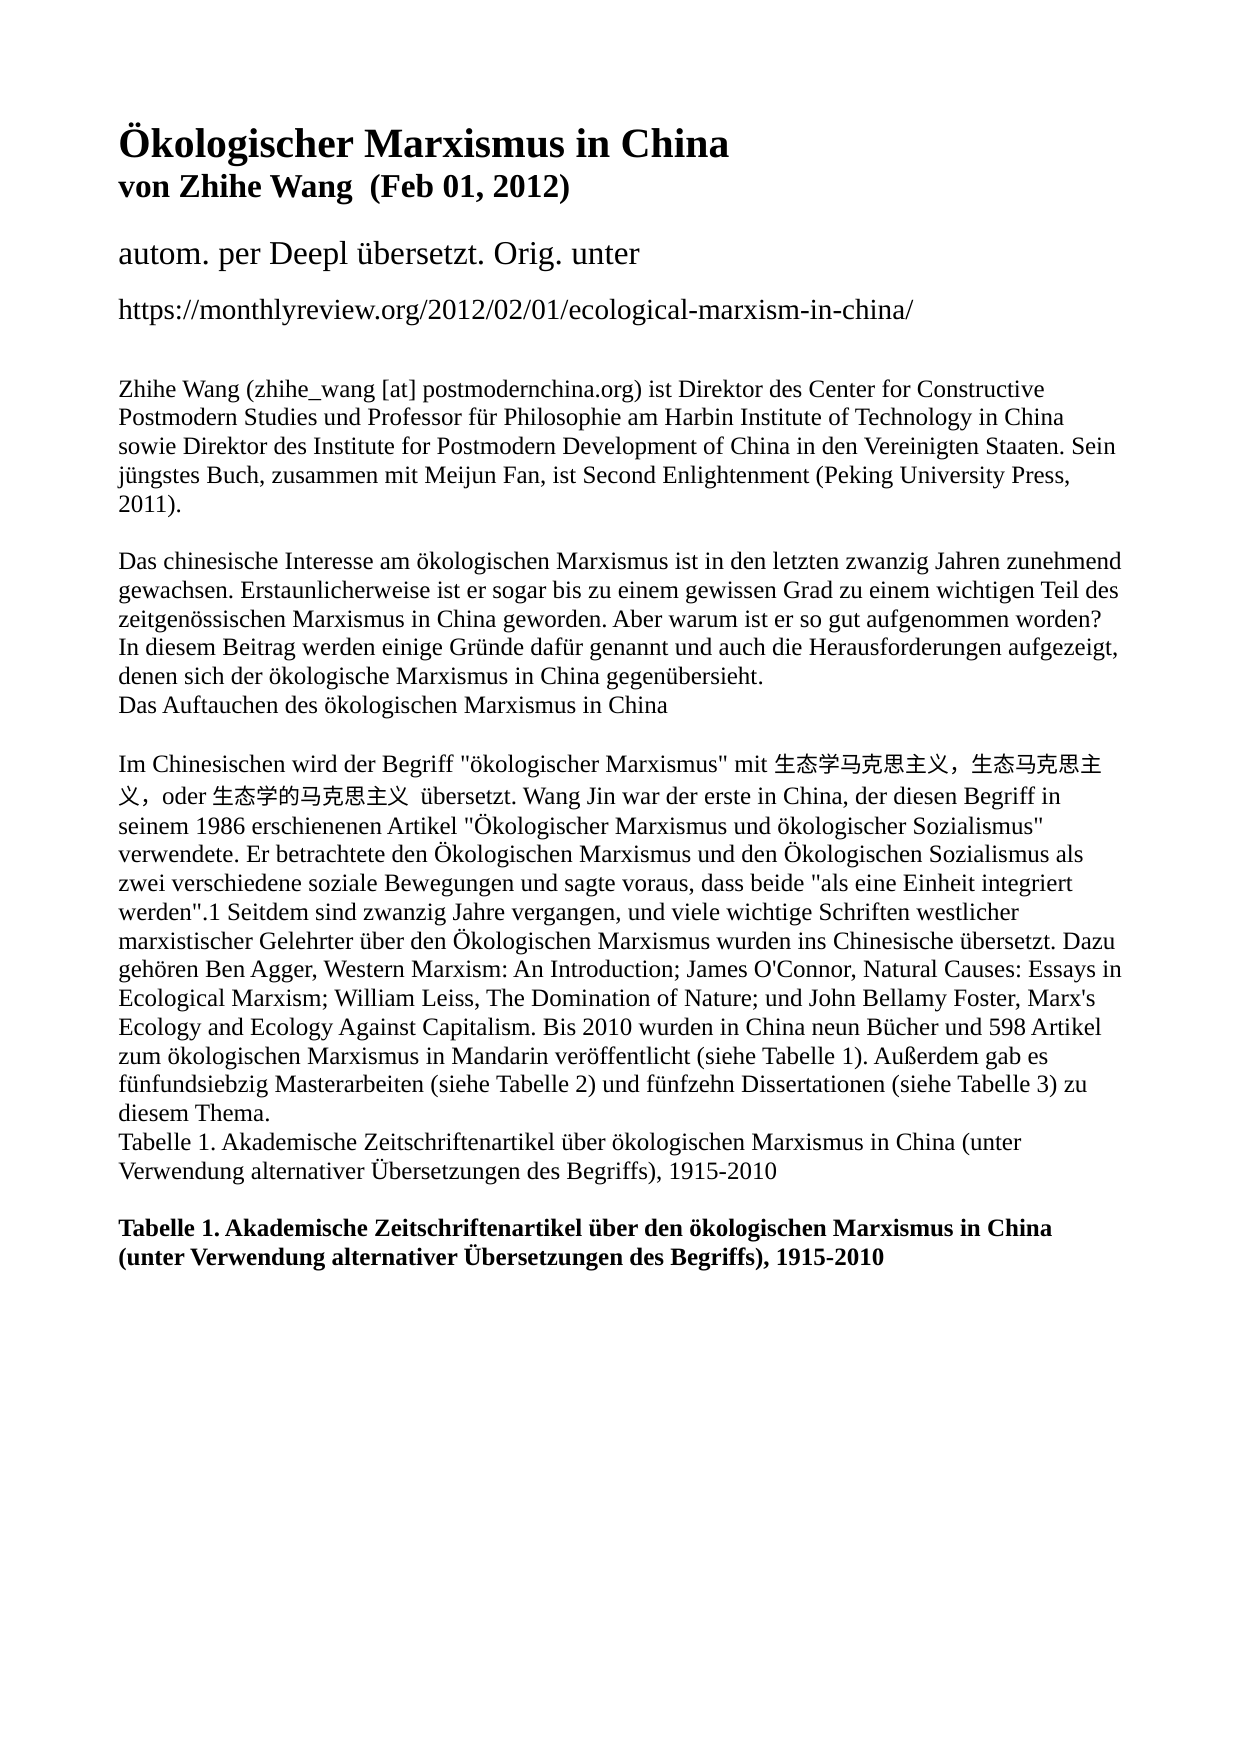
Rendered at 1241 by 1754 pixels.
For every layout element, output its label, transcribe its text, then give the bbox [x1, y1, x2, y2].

text Im Chinesischen wird der Begriff "ökologischer Marxismus" mit 生态学马克思主义，生态马克思主义，oder 生态学的马克思主义 übersetzt. Wang Jin war der erste in China, der diesen Begriff in seinem 1986 erschienenen Artikel "Ökologischer Marxismus und ökologischer Sozialismus" verwendete. Er betrachtete den Ökologischen Marxismus und den Ökologischen Sozialismus als zwei verschiedene soziale Bewegungen und sagte voraus, dass beide "als eine Einheit integriert werden".1 Seitdem sind zwanzig Jahre vergangen, und viele wichtige Schriften westlicher marxistischer Gelehrter über den Ökologischen Marxismus wurden ins Chinesische übersetzt. Dazu gehören Ben Agger, Western Marxism: An Introduction; James O'Connor, Natural Causes: Essays in Ecological Marxism; William Leiss, The Domination of Nature; und John Bellamy Foster, Marx's Ecology and Ecology Against Capitalism. Bis 2010 wurden in China neun Bücher und 598 Artikel zum ökologischen Marxismus in Mandarin veröffentlicht (siehe Tabelle 1). Außerdem gab es fünfundsiebzig Masterarbeiten (siehe Tabelle 2) und fünfzehn Dissertationen (siehe Tabelle 3) zu diesem Thema. [118, 747, 1122, 1127]
text Tabelle 1. Akademische Zeitschriftenartikel über ökologischen Marxismus in China (unter Verwendung alternativer Übersetzungen des Begriffs), 1915-2010 [118, 1127, 1122, 1184]
text Tabelle 1. Akademische Zeitschriftenartikel über den ökologischen Marxismus in China (unter Verwendung alternativer Übersetzungen des Begriffs), 1915-2010 [118, 1213, 1122, 1271]
text Ökologischer Marxismus in China [118, 118, 1122, 166]
text von Zhihe Wang (Feb 01, 2012) [118, 166, 1122, 204]
text Das Auftauchen des ökologischen Marxismus in China [118, 690, 1122, 719]
text https://monthlyreview.org/2012/02/01/ecological-marxism-in-china/ [118, 292, 1122, 325]
text Das chinesische Interesse am ökologischen Marxismus ist in den letzten zwanzig Jahren zunehmend gewachsen. Erstaunlicherweise ist er sogar bis zu einem gewissen Grad zu einem wichtigen Teil des zeitgenössischen Marxismus in China geworden. Aber warum ist er so gut aufgenommen worden? In diesem Beitrag werden einige Gründe dafür genannt und auch die Herausforderungen aufgezeigt, denen sich der ökologische Marxismus in China gegenübersieht. [118, 546, 1122, 690]
text Zhihe Wang (zhihe_wang [at] postmodernchina.org) ist Direktor des Center for Constructive Postmodern Studies und Professor für Philosophie am Harbin Institute of Technology in China sowie Direktor des Institute for Postmodern Development of China in den Vereinigten Staaten. Sein jüngstes Buch, zusammen mit Meijun Fan, ist Second Enlightenment (Peking University Press, 2011). [118, 374, 1122, 517]
text autom. per Deepl übersetzt. Orig. unter [118, 233, 1122, 271]
